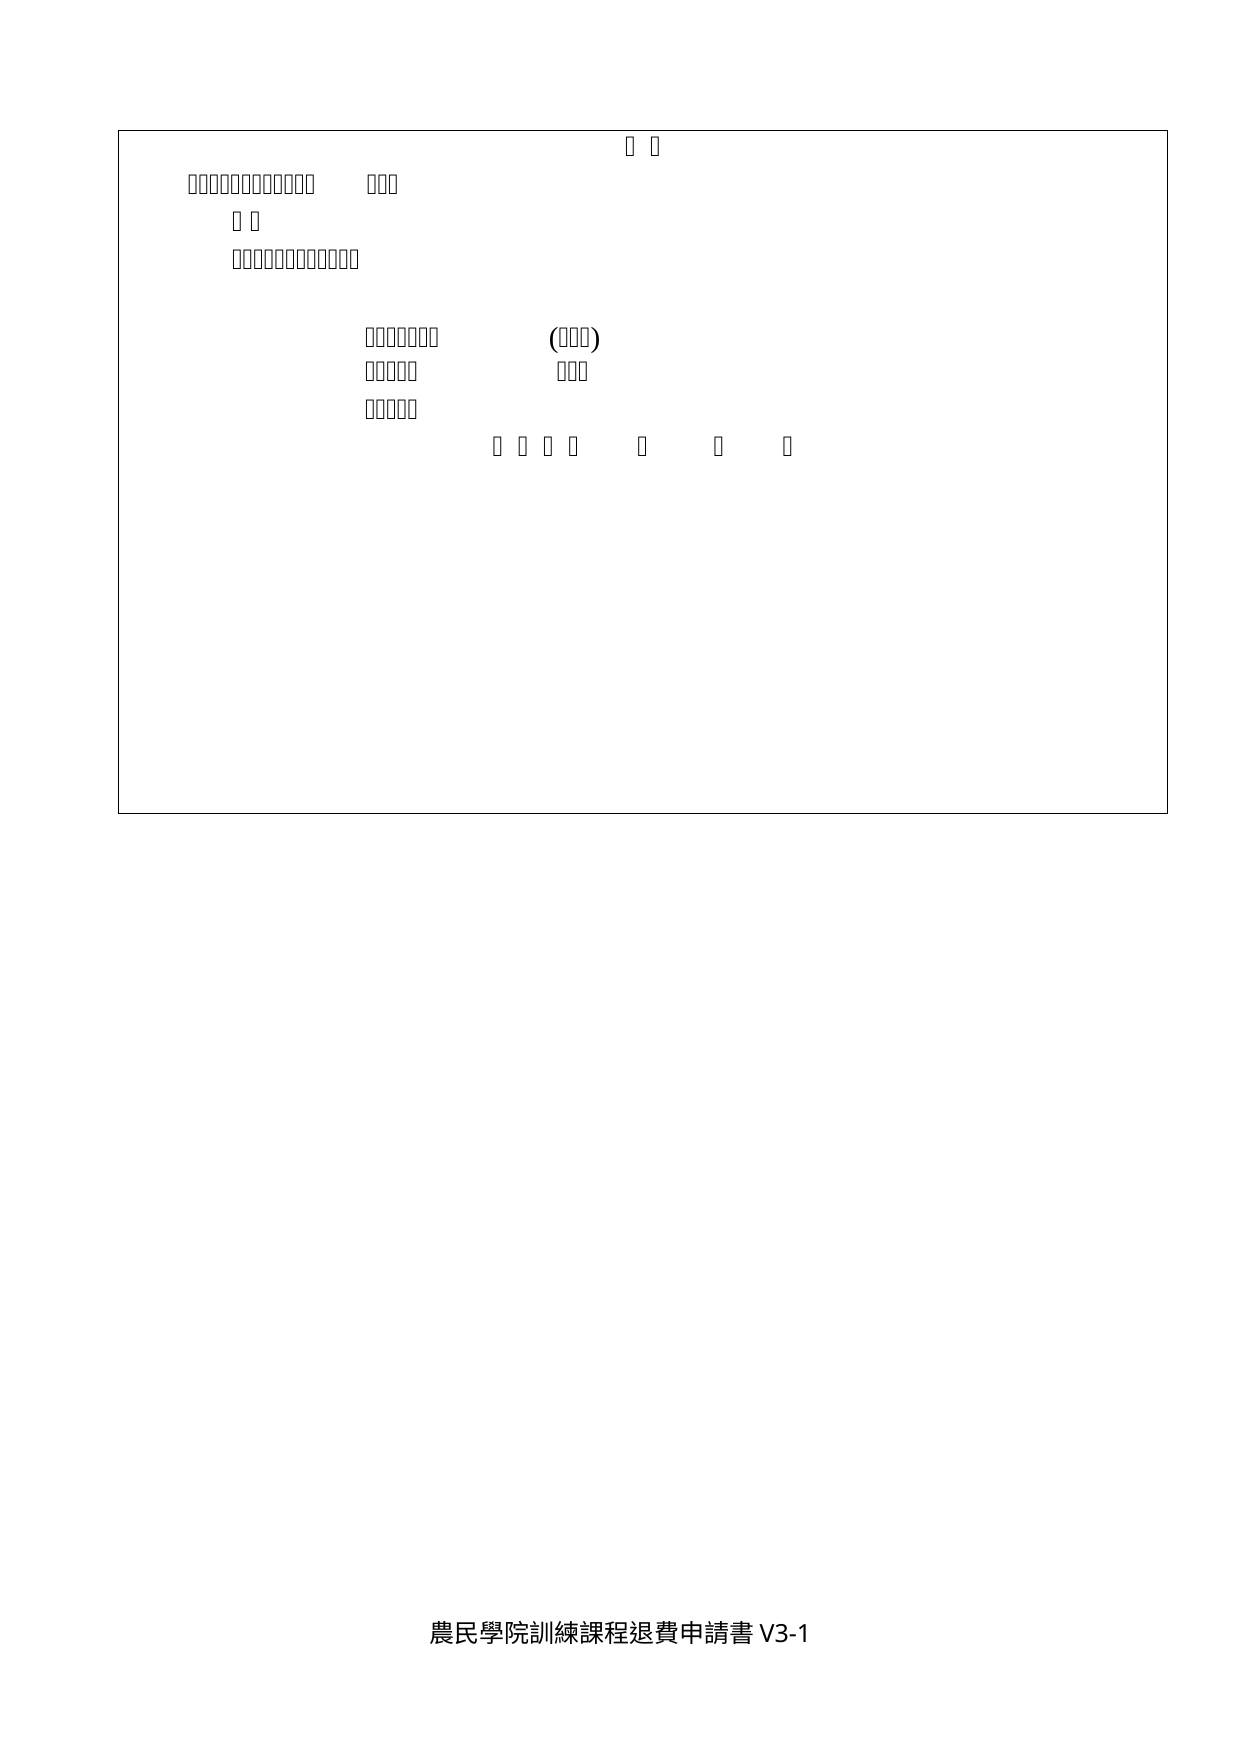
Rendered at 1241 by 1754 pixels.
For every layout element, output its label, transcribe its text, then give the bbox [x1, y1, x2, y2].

table_cell 收 據 茲收到退還報名費計新台幣 元整。 此 致 行政院農業委員會農民學院 退費學員簽章： (請簽章) 匯款帳號： 戶名： 聯絡電話： 中 華 民 國 年 月 日 [119, 131, 1167, 813]
